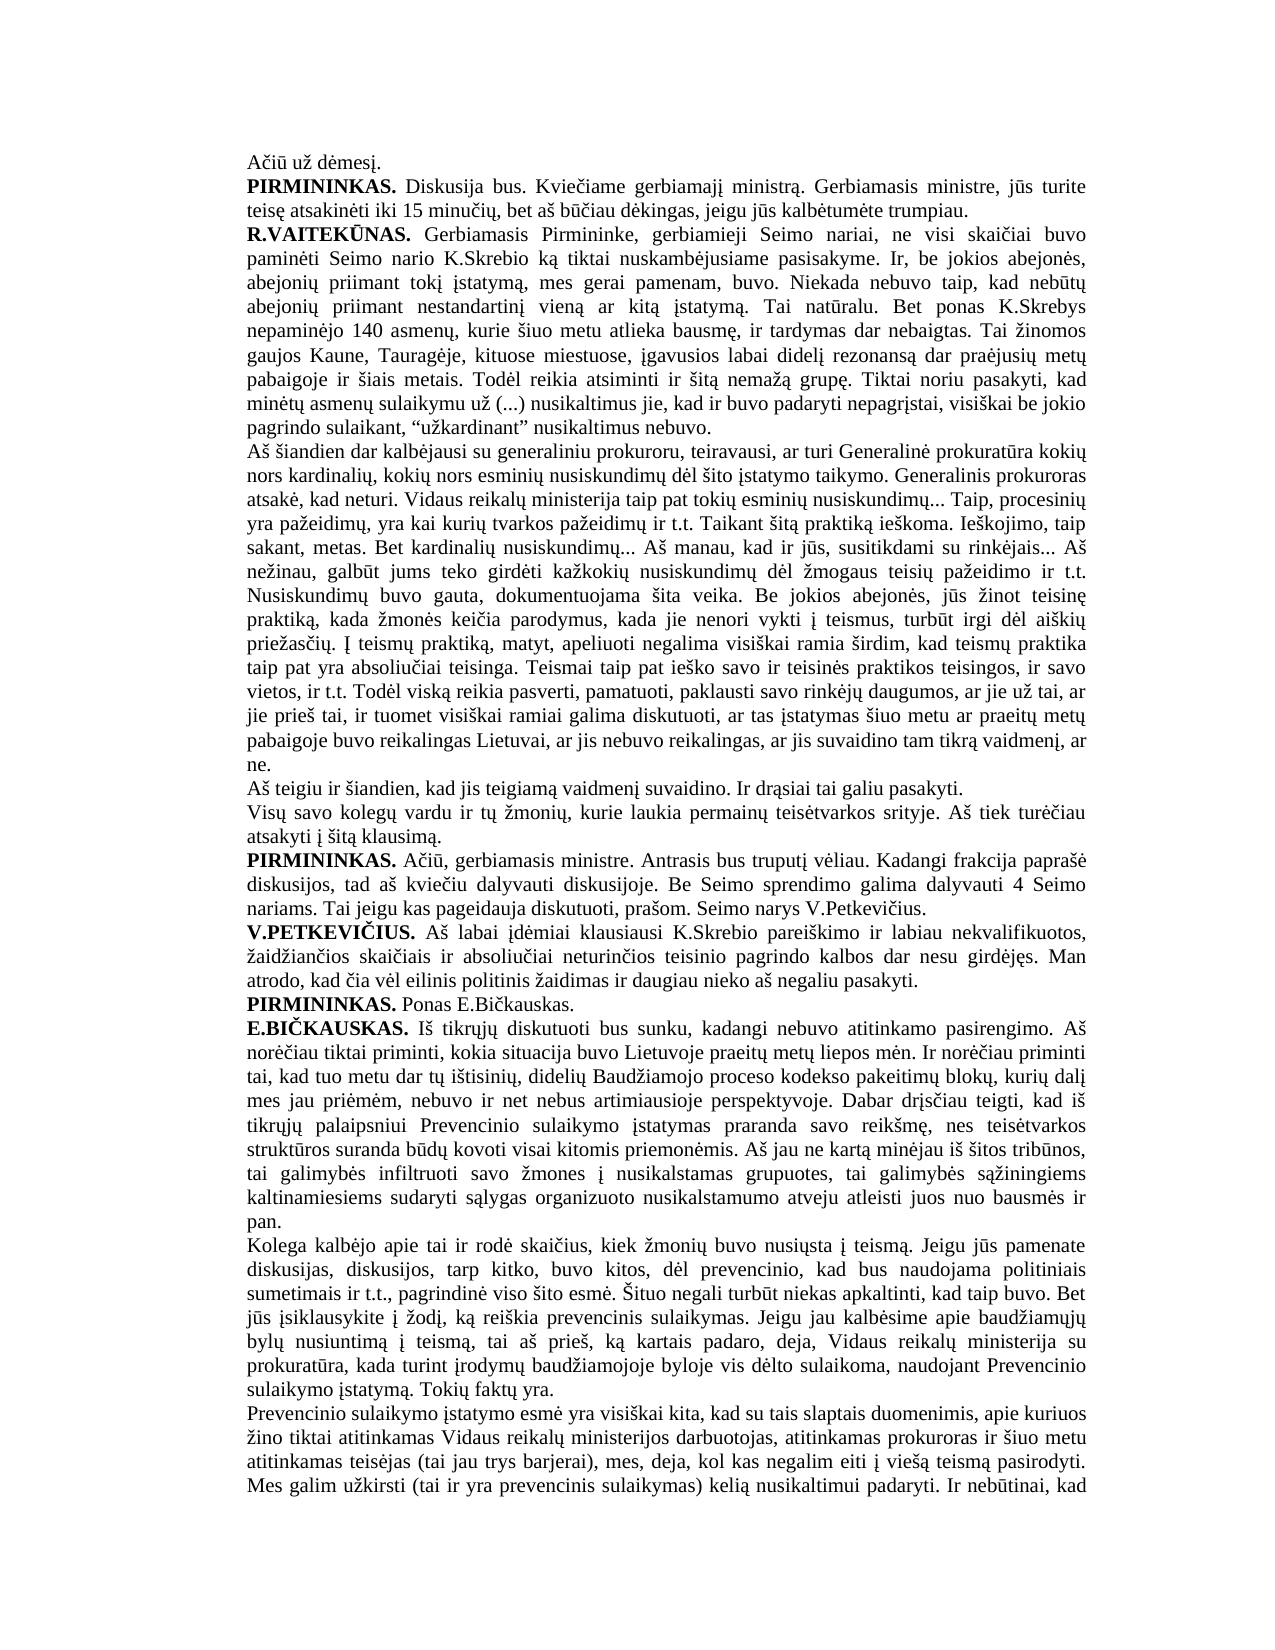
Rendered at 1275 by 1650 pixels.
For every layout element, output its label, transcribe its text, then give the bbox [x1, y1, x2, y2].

text Aš teigiu ir šiandien, kad jis teigiamą vaidmenį suvaidino. Ir drąsiai tai galiu pasakyti. [247, 776, 1087, 800]
text R.VAITEKŪNAS. Gerbiamasis Pirmininke, gerbiamieji Seimo nariai, ne visi skaičiai buvo paminėti Seimo nario K.Skrebio ką tiktai nuskambėjusiame pasisakyme. Ir, be jokios abejonės, abejonių priimant tokį įstatymą, mes gerai pamenam, buvo. Niekada nebuvo taip, kad nebūtų abejonių priimant nestandartinį vieną ar kitą įstatymą. Tai natūralu. Bet ponas K.Skrebys nepaminėjo 140 asmenų, kurie šiuo metu atlieka bausmę, ir tardymas dar nebaigtas. Tai žinomos gaujos Kaune, Tauragėje, kituose miestuose, įgavusios labai didelį rezonansą dar praėjusių metų pabaigoje ir šiais metais. Todėl reikia atsiminti ir šitą nemažą grupę. Tiktai noriu pasakyti, kad minėtų asmenų sulaikymu už (...) nusikaltimus jie, kad ir buvo padaryti nepagrįstai, visiškai be jokio pagrindo sulaikant, “užkardinant” nusikaltimus nebuvo. [247, 222, 1087, 439]
text Kolega kalbėjo apie tai ir rodė skaičius, kiek žmonių buvo nusiųsta į teismą. Jeigu jūs pamenate diskusijas, diskusijos, tarp kitko, buvo kitos, dėl prevencinio, kad bus naudojama politiniais sumetimais ir t.t., pagrindinė viso šito esmė. Šituo negali turbūt niekas apkaltinti, kad taip buvo. Bet jūs įsiklausykite į žodį, ką reiškia prevencinis sulaikymas. Jeigu jau kalbėsime apie baudžiamųjų bylų nusiuntimą į teismą, tai aš prieš, ką kartais padaro, deja, Vidaus reikalų ministerija su prokuratūra, kada turint įrodymų baudžiamojoje byloje vis dėlto sulaikoma, naudojant Prevencinio sulaikymo įstatymą. Tokių faktų yra. [247, 1233, 1087, 1401]
text E.BIČKAUSKAS. Iš tikrųjų diskutuoti bus sunku, kadangi nebuvo atitinkamo pasirengimo. Aš norėčiau tiktai priminti, kokia situacija buvo Lietuvoje praeitų metų liepos mėn. Ir norėčiau priminti tai, kad tuo metu dar tų ištisinių, didelių Baudžiamojo proceso kodekso pakeitimų blokų, kurių dalį mes jau priėmėm, nebuvo ir net nebus artimiausioje perspektyvoje. Dabar drįsčiau teigti, kad iš tikrųjų palaipsniui Prevencinio sulaikymo įstatymas praranda savo reikšmę, nes teisėtvarkos struktūros suranda būdų kovoti visai kitomis priemonėmis. Aš jau ne kartą minėjau iš šitos tribūnos, tai galimybės infiltruoti savo žmones į nusikalstamas grupuotes, tai galimybės sąžiningiems kaltinamiesiems sudaryti sąlygas organizuoto nusikalstamumo atveju atleisti juos nuo bausmės ir pan. [247, 1016, 1087, 1233]
text PIRMININKAS. Ačiū, gerbiamasis ministre. Antrasis bus truputį vėliau. Kadangi frakcija paprašė diskusijos, tad aš kviečiu dalyvauti diskusijoje. Be Seimo sprendimo galima dalyvauti 4 Seimo nariams. Tai jeigu kas pageidauja diskutuoti, prašom. Seimo narys V.Petkevičius. [247, 848, 1087, 920]
text Aš šiandien dar kalbėjausi su generaliniu prokuroru, teiravausi, ar turi Generalinė prokuratūra kokių nors kardinalių, kokių nors esminių nusiskundimų dėl šito įstatymo taikymo. Generalinis prokuroras atsakė, kad neturi. Vidaus reikalų ministerija taip pat tokių esminių nusiskundimų... Taip, procesinių yra pažeidimų, yra kai kurių tvarkos pažeidimų ir t.t. Taikant šitą praktiką ieškoma. Ieškojimo, taip sakant, metas. Bet kardinalių nusiskundimų... Aš manau, kad ir jūs, susitikdami su rinkėjais... Aš nežinau, galbūt jums teko girdėti kažkokių nusiskundimų dėl žmogaus teisių pažeidimo ir t.t. Nusiskundimų buvo gauta, dokumentuojama šita veika. Be jokios abejonės, jūs žinot teisinę praktiką, kada žmonės keičia parodymus, kada jie nenori vykti į teismus, turbūt irgi dėl aiškių priežasčių. Į teismų praktiką, matyt, apeliuoti negalima visiškai ramia širdim, kad teismų praktika taip pat yra absoliučiai teisinga. Teismai taip pat ieško savo ir teisinės praktikos teisingos, ir savo vietos, ir t.t. Todėl viską reikia pasverti, pamatuoti, paklausti savo rinkėjų daugumos, ar jie už tai, ar jie prieš tai, ir tuomet visiškai ramiai galima diskutuoti, ar tas įstatymas šiuo metu ar praeitų metų pabaigoje buvo reikalingas Lietuvai, ar jis nebuvo reikalingas, ar jis suvaidino tam tikrą vaidmenį, ar ne. [247, 439, 1087, 776]
text V.PETKEVIČIUS. Aš labai įdėmiai klausiausi K.Skrebio pareiškimo ir labiau nekvalifikuotos, žaidžiančios skaičiais ir absoliučiai neturinčios teisinio pagrindo kalbos dar nesu girdėjęs. Man atrodo, kad čia vėl eilinis politinis žaidimas ir daugiau nieko aš negaliu pasakyti. [247, 920, 1087, 992]
text Ačiū už dėmesį. [247, 150, 1087, 174]
text Prevencinio sulaikymo įstatymo esmė yra visiškai kita, kad su tais slaptais duomenimis, apie kuriuos žino tiktai atitinkamas Vidaus reikalų ministerijos darbuotojas, atitinkamas prokuroras ir šiuo metu atitinkamas teisėjas (tai jau trys barjerai), mes, deja, kol kas negalim eiti į viešą teismą pasirodyti. Mes galim užkirsti (tai ir yra prevencinis sulaikymas) kelią nusikaltimui padaryti. Ir nebūtinai, kad [247, 1401, 1087, 1497]
text Visų savo kolegų vardu ir tų žmonių, kurie laukia permainų teisėtvarkos srityje. Aš tiek turėčiau atsakyti į šitą klausimą. [247, 800, 1087, 848]
text PIRMININKAS. Ponas E.Bičkauskas. [247, 992, 1087, 1016]
text PIRMININKAS. Diskusija bus. Kviečiame gerbiamajį ministrą. Gerbiamasis ministre, jūs turite teisę atsakinėti iki 15 minučių, bet aš būčiau dėkingas, jeigu jūs kalbėtumėte trumpiau. [247, 174, 1087, 222]
